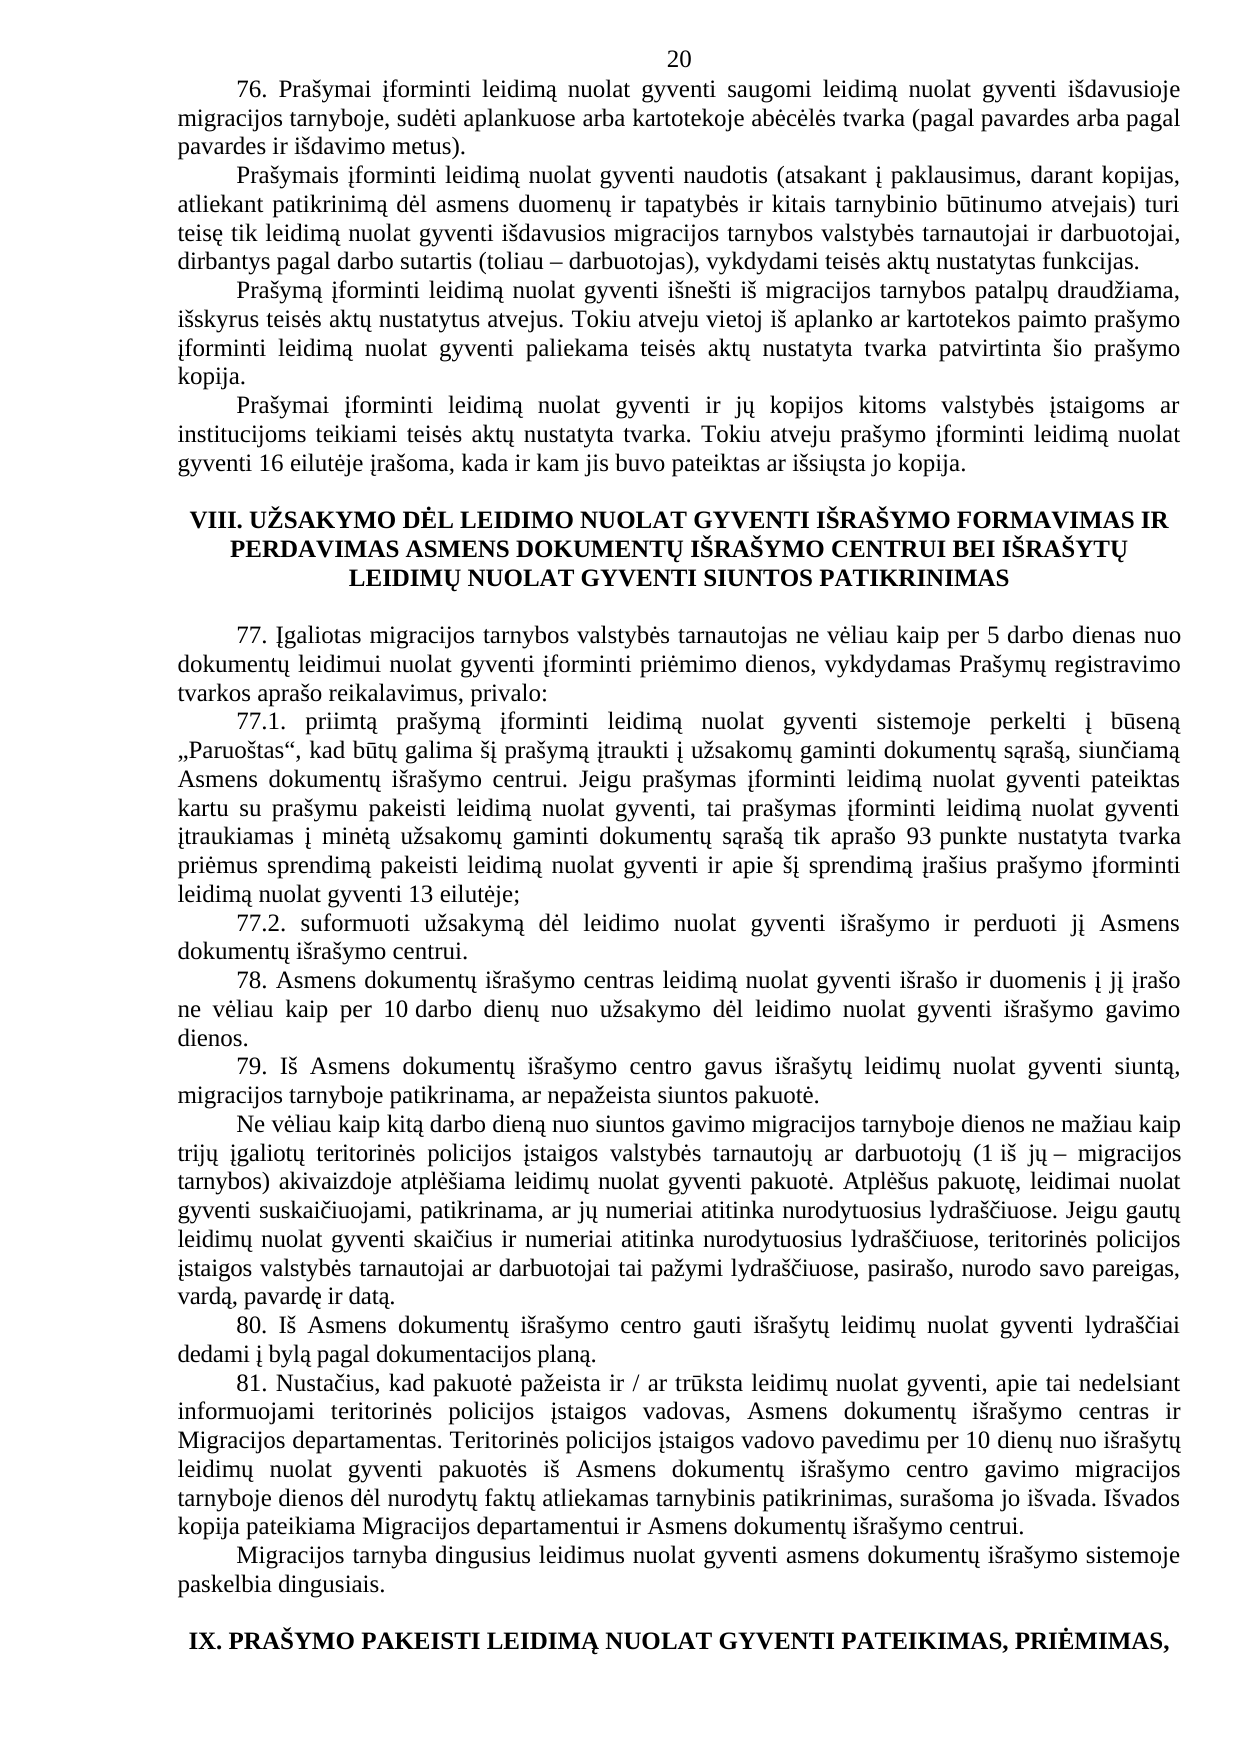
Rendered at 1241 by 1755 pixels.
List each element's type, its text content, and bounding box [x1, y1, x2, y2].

text 81. Nustačius, kad pakuotė pažeista ir / ar trūksta leidimų nuolat gyventi, apie tai nedelsiant informuojami teritorinės policijos įstaigos vadovas, Asmens dokumentų išrašymo centras ir Migracijos departamentas. Teritorinės policijos įstaigos vadovo pavedimu per 10 dienų nuo išrašytų leidimų nuolat gyventi pakuotės iš Asmens dokumentų išrašymo centro gavimo migracijos tarnyboje dienos dėl nurodytų faktų atliekamas tarnybinis patikrinimas, surašoma jo išvada. Išvados kopija pateikiama Migracijos departamentui ir Asmens dokumentų išrašymo centrui. [177, 1368, 1181, 1540]
text Prašymai įforminti leidimą nuolat gyventi ir jų kopijos kitoms valstybės įstaigoms ar institucijoms teikiami teisės aktų nustatyta tvarka. Tokiu atveju prašymo įforminti leidimą nuolat gyventi 16 eilutėje įrašoma, kada ir kam jis buvo pateiktas ar išsiųsta jo kopija. [177, 390, 1181, 476]
text 77. Įgaliotas migracijos tarnybos valstybės tarnautojas ne vėliau kaip per 5 darbo dienas nuo dokumentų leidimui nuolat gyventi įforminti priėmimo dienos, vykdydamas Prašymų registravimo tvarkos aprašo reikalavimus, privalo: [177, 620, 1181, 706]
text Prašymą įforminti leidimą nuolat gyventi išnešti iš migracijos tarnybos patalpų draudžiama, išskyrus teisės aktų nustatytus atvejus. Tokiu atveju vietoj iš aplanko ar kartotekos paimto prašymo įforminti leidimą nuolat gyventi paliekama teisės aktų nustatyta tvarka patvirtinta šio prašymo kopija. [177, 275, 1181, 390]
text 80. Iš Asmens dokumentų išrašymo centro gauti išrašytų leidimų nuolat gyventi lydraščiai dedami į bylą pagal dokumentacijos planą. [177, 1310, 1181, 1368]
text Migracijos tarnyba dingusius leidimus nuolat gyventi asmens dokumentų išrašymo sistemoje paskelbia dingusiais. [177, 1540, 1181, 1598]
text 76. Prašymai įforminti leidimą nuolat gyventi saugomi leidimą nuolat gyventi išdavusioje migracijos tarnyboje, sudėti aplankuose arba kartotekoje abėcėlės tvarka (pagal pavardes arba pagal pavardes ir išdavimo metus). [177, 74, 1181, 160]
text 77.1. priimtą prašymą įforminti leidimą nuolat gyventi sistemoje perkelti į būseną „Paruoštas“, kad būtų galima šį prašymą įtraukti į užsakomų gaminti dokumentų sąrašą, siunčiamą Asmens dokumentų išrašymo centrui. Jeigu prašymas įforminti leidimą nuolat gyventi pateiktas kartu su prašymu pakeisti leidimą nuolat gyventi, tai prašymas įforminti leidimą nuolat gyventi įtraukiamas į minėtą užsakomų gaminti dokumentų sąrašą tik aprašo 93 punkte nustatyta tvarka priėmus sprendimą pakeisti leidimą nuolat gyventi ir apie šį sprendimą įrašius prašymo įforminti leidimą nuolat gyventi 13 eilutėje; [177, 706, 1181, 908]
text 79. Iš Asmens dokumentų išrašymo centro gavus išrašytų leidimų nuolat gyventi siuntą, migracijos tarnyboje patikrinama, ar nepažeista siuntos pakuotė. [177, 1051, 1181, 1109]
text Ne vėliau kaip kitą darbo dieną nuo siuntos gavimo migracijos tarnyboje dienos ne mažiau kaip trijų įgaliotų teritorinės policijos įstaigos valstybės tarnautojų ar darbuotojų (1 iš jų – migracijos tarnybos) akivaizdoje atplėšiama leidimų nuolat gyventi pakuotė. Atplėšus pakuotę, leidimai nuolat gyventi suskaičiuojami, patikrinama, ar jų numeriai atitinka nurodytuosius lydraščiuose. Jeigu gautų leidimų nuolat gyventi skaičius ir numeriai atitinka nurodytuosius lydraščiuose, teritorinės policijos įstaigos valstybės tarnautojai ar darbuotojai tai pažymi lydraščiuose, pasirašo, nurodo savo pareigas, vardą, pavardę ir datą. [177, 1109, 1181, 1310]
text 78. Asmens dokumentų išrašymo centras leidimą nuolat gyventi išrašo ir duomenis į jį įrašo ne vėliau kaip per 10 darbo dienų nuo užsakymo dėl leidimo nuolat gyventi išrašymo gavimo dienos. [177, 965, 1181, 1051]
text 77.2. suformuoti užsakymą dėl leidimo nuolat gyventi išrašymo ir perduoti jį Asmens dokumentų išrašymo centrui. [177, 908, 1181, 965]
text VIII. UŽSAKYMO DĖL LEIDIMO nuolat GYVENTI IŠRAŠYMO FORMAVIMAS IR PERDAVIMAS ASMENS DOKUMENTŲ IŠRAŠYMO CENTRUI bei IŠRAŠYTŲ LEIDIMŲ nuolat GYVENTI siuntos PATIKRINIMAS [177, 505, 1181, 591]
text IX. PRAŠYMO PAKEISTI leidimą nuolat gyventi pateikimas, PRIĖMIMAS, [177, 1626, 1181, 1655]
text Prašymais įforminti leidimą nuolat gyventi naudotis (atsakant į paklausimus, darant kopijas, atliekant patikrinimą dėl asmens duomenų ir tapatybės ir kitais tarnybinio būtinumo atvejais) turi teisę tik leidimą nuolat gyventi išdavusios migracijos tarnybos valstybės tarnautojai ir darbuotojai, dirbantys pagal darbo sutartis (toliau – darbuotojas), vykdydami teisės aktų nustatytas funkcijas. [177, 160, 1181, 275]
